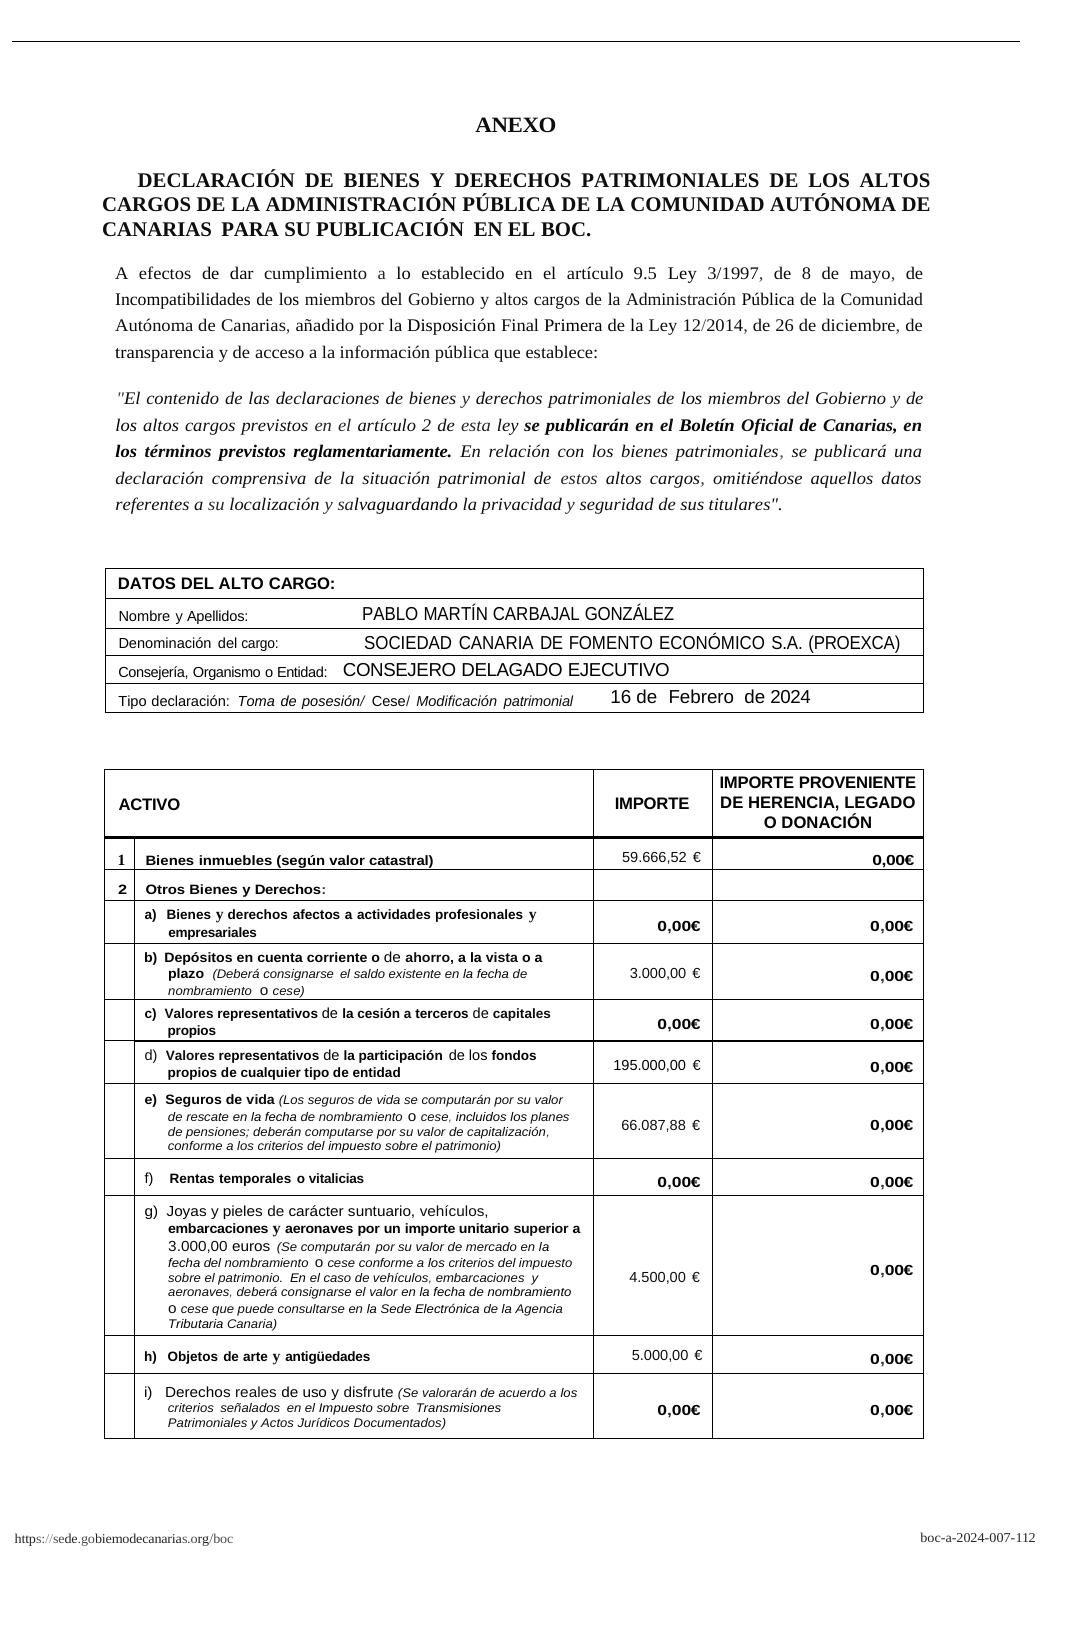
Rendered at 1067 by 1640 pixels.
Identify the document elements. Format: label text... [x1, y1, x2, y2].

table_header DATOS DEL ALTO CARGO: [106, 569, 923, 598]
table_cell h) Objetos de arte y antigüedades [135, 1336, 593, 1372]
table_cell 0,00€ [594, 901, 712, 942]
table_cell c) Valores representativos de la cesión a terceros de capitales propios [135, 1000, 593, 1040]
table_cell [105, 1159, 134, 1195]
table_cell i) Derechos reales de uso y disfrute (Se valorarán de acuerdo a los criterios señalados en el Impuesto sobre Transmisiones Patrimoniales y Actos Jurídicos Documentados) [135, 1374, 593, 1437]
table_header ACTIVO [105, 770, 593, 836]
text "El contenido de las declaraciones de bienes y derechos patrimoniales de los miembros del Gobierno y de los altos cargos previstos en el artículo 2 de esta ley se publicarán en el Boletín Oficial de Canarias, en los términos previstos reglamentariamente. En relación con los bienes patrimoniales, se publicará una declaración comprensiva de la situación patrimonial de estos altos cargos, omitiéndose aquellos datos referentes a su localización y salvaguardando la privacidad y seguridad de sus titulares". [115, 388, 924, 514]
table_cell 0,00€ [713, 1159, 923, 1195]
table_cell 195.000,00 € [594, 1042, 712, 1082]
table_cell 0,00€ [713, 839, 923, 869]
table_cell Otros Bienes y Derechos: [135, 870, 593, 900]
table_cell 4.500,00 € [594, 1196, 712, 1335]
table_cell [105, 944, 134, 998]
table_cell Tipo declaración: Toma de posesión/ Cese/ Modificación patrimonial 16 de Febrero de 2024 [106, 684, 923, 712]
table_cell 2 [105, 870, 134, 900]
table_cell [105, 1196, 134, 1335]
table_header IMPORTE PROVENIENTE DE HERENCIA, LEGADO O DONACIÓN [713, 770, 923, 836]
table_cell Bienes inmuebles (según valor catastral) [135, 839, 593, 869]
table_cell 0,00€ [713, 944, 923, 998]
table_cell 0,00€ [713, 1000, 923, 1040]
subtitle A efectos de dar cumplimiento a lo establecido en el artículo 9.5 Ley 3/1997, de 8 de mayo, de Incompatibilidades de los miembros del Gobierno y altos cargos de la Administración Pública de la Comunidad Autónoma de Canarias, añadido por la Disposición Final Primera de la Ley 12/2014, de 26 de diciembre, de transparencia y de acceso a la información pública que establece: [115, 263, 923, 362]
table_cell g) Joyas y pieles de carácter suntuario, vehículos, embarcaciones y aeronaves por un importe unitario superior a 3.000,00 euros (Se computarán por su valor de mercado en la fecha del nombramiento o cese conforme a los criterios del impuesto sobre el patrimonio. En el caso de vehículos, embarcaciones y aeronaves, deberá consignarse el valor en la fecha de nombramiento o cese que puede consultarse en la Sede Electrónica de la Agencia Tributaria Canaria) [135, 1196, 593, 1335]
table_cell e) Seguros de vida (Los seguros de vida se computarán por su valor de rescate en la fecha de nombramiento o cese, incluidos los planes de pensiones; deberán computarse por su valor de capitalización, conforme a los criterios del impuesto sobre el patrimonio) [135, 1084, 593, 1158]
table_cell 0,00€ [713, 1336, 923, 1372]
table_cell [105, 1041, 134, 1082]
table_cell 0,00€ [713, 1196, 923, 1335]
text DECLARACIÓN DE BIENES Y DERECHOS PATRIMONIALES DE LOS ALTOS CARGOS DE LA ADMINISTRACIÓN PÚBLICA DE LA COMUNIDAD AUTÓNOMA DE CANARIAS PARA SU PUBLICACIÓN EN EL BOC. [102, 168, 931, 241]
table_cell [105, 1000, 134, 1040]
table_cell f) Rentas temporales o vitalicias [135, 1159, 593, 1195]
table_cell Denominación del cargo: SOCIEDAD CANARIA DE FOMENTO ECONÓMICO S.A. (PROEXCA) [106, 629, 923, 655]
table_cell a) Bienes y derechos afectos a actividades profesionales y empresariales [135, 901, 593, 942]
table_cell [713, 870, 923, 900]
table_cell d) Valores representativos de la participación de los fondos propios de cualquier tipo de entidad [135, 1042, 593, 1082]
text https://sede.gobiemodecanarias.org/boc boc-a-2024-007-112 [14, 1529, 1052, 1546]
table_cell 59.666,52 € [594, 839, 712, 869]
table_cell 0,00€ [594, 1374, 712, 1437]
table_cell 5.000,00 € [594, 1336, 712, 1372]
table_cell 1 [105, 839, 134, 869]
table_cell Consejería, Organismo o Entidad: CONSEJERO DELAGADO EJECUTIVO [106, 656, 923, 683]
table_cell 0,00€ [594, 1159, 712, 1195]
table_cell 0,00€ [713, 1042, 923, 1082]
table_header IMPORTE [594, 770, 712, 836]
table_cell 0,00€ [713, 1374, 923, 1437]
table_cell [105, 901, 134, 942]
table_cell 66.087,88 € [594, 1084, 712, 1158]
table_cell [105, 1336, 134, 1372]
table_cell b) Depósitos en cuenta corriente o de ahorro, a la vista o a plazo (Deberá consignarse el saldo existente en la fecha de nombramiento o cese) [135, 944, 593, 998]
table_cell [594, 870, 712, 900]
table_cell 0,00€ [594, 1000, 712, 1040]
table_cell 3.000,00 € [594, 944, 712, 998]
table_cell [105, 1084, 134, 1158]
text ANEXO [0, 112, 1032, 137]
table_cell [105, 1374, 134, 1437]
table_cell Nombre y Apellidos: PABLO MARTÍN CARBAJAL GONZÁLEZ [106, 599, 923, 627]
table_cell 0,00€ [713, 901, 923, 942]
table_cell 0,00€ [713, 1084, 923, 1158]
